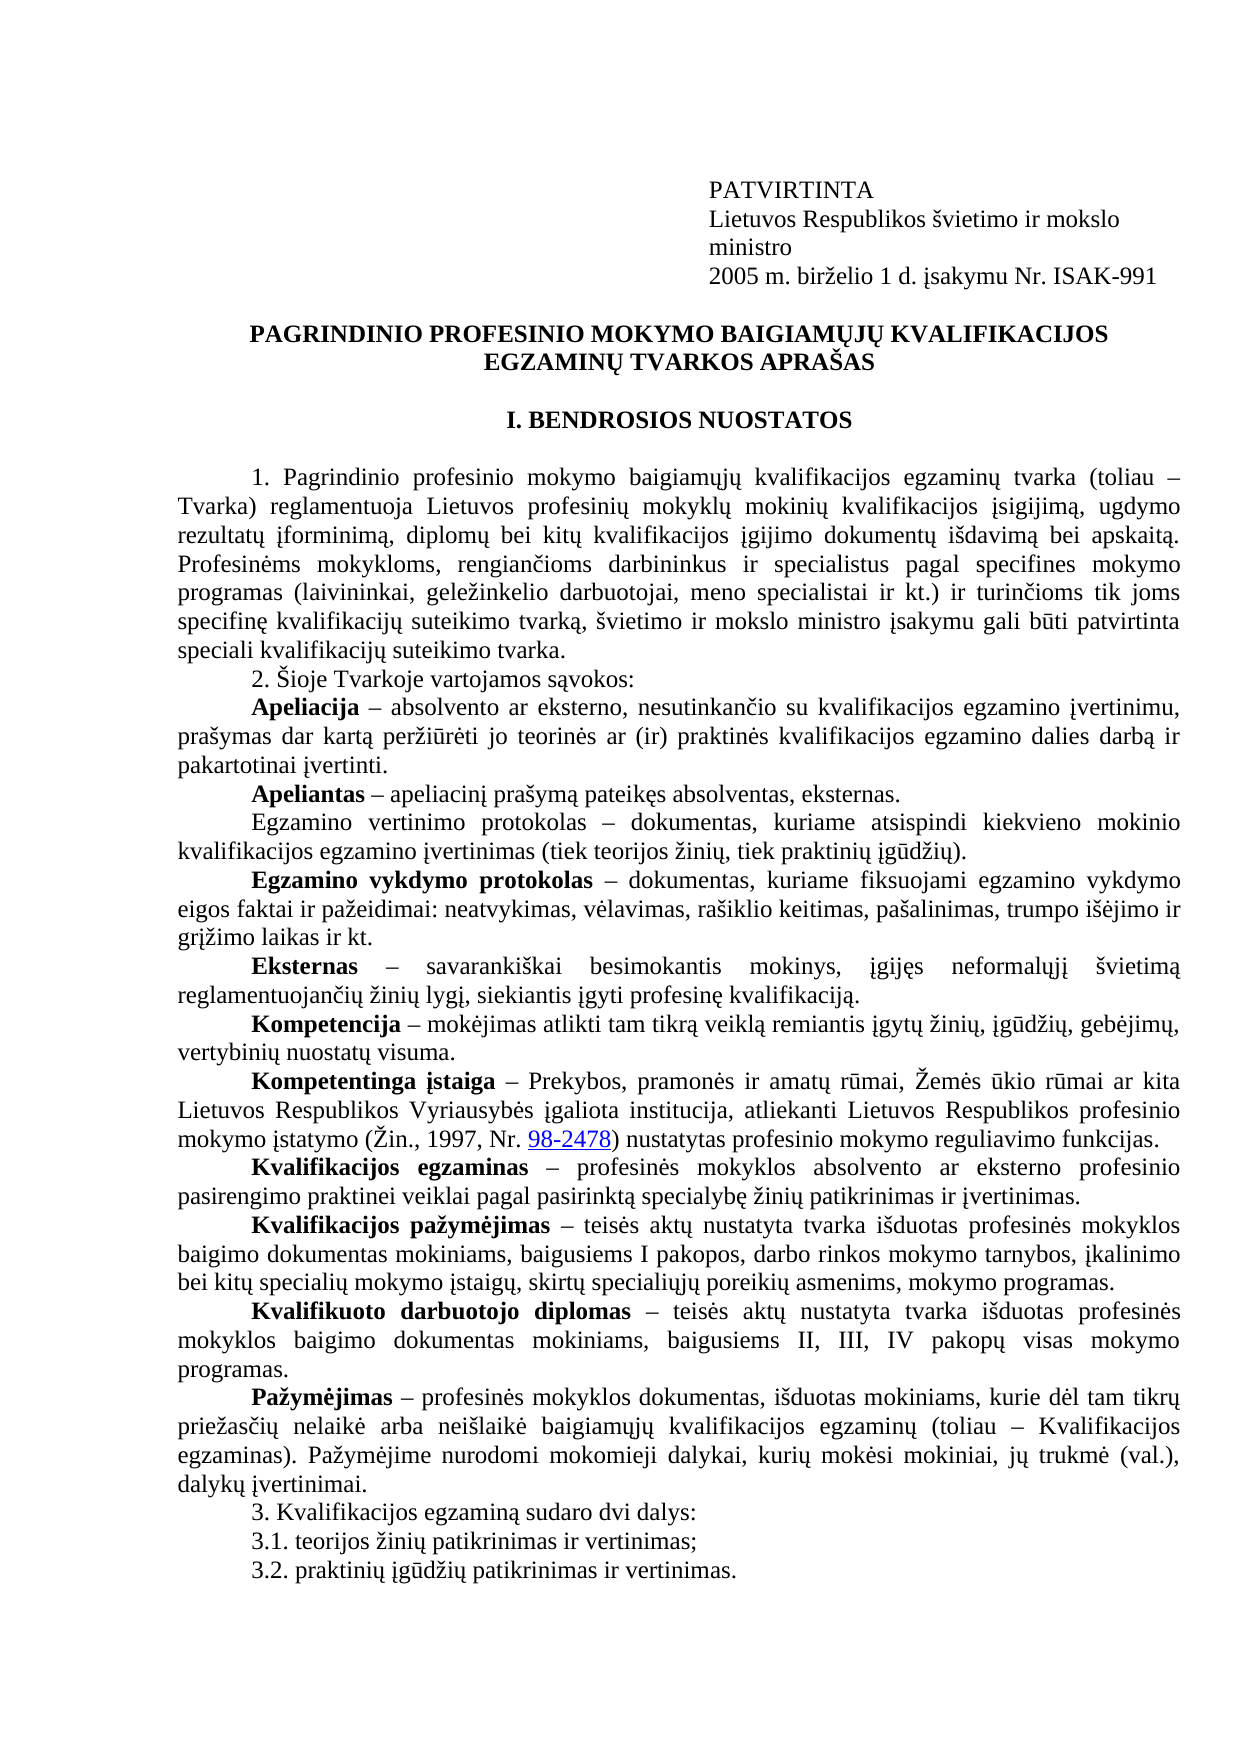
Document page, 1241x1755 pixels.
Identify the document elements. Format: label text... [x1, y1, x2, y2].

text PATVIRTINTA [177, 175, 1181, 204]
text 3. Kvalifikacijos egzaminą sudaro dvi dalys: [177, 1497, 1181, 1526]
text Apeliantas – apeliacinį prašymą pateikęs absolventas, eksternas. [177, 779, 1181, 807]
text Kvalifikuoto darbuotojo diplomas – teisės aktų nustatyta tvarka išduotas profesinės mokyklos baigimo dokumentas mokiniams, baigusiems II, III, IV pakopų visas mokymo programas. [177, 1296, 1181, 1382]
text PAGRINDINIO PROFESINIO MOKYMO BAIGIAMŲJŲ KVALIFIKACIJOS EGZAMINŲ TVARKOS APRAŠAS [177, 319, 1181, 376]
text 2. Šioje Tvarkoje vartojamos sąvokos: [177, 664, 1181, 692]
text Kvalifikacijos egzaminas – profesinės mokyklos absolvento ar eksterno profesinio pasirengimo praktinei veiklai pagal pasirinktą specialybę žinių patikrinimas ir įvertinimas. [177, 1152, 1181, 1210]
text 3.2. praktinių įgūdžių patikrinimas ir vertinimas. [177, 1555, 1181, 1584]
text Lietuvos Respublikos švietimo ir mokslo [177, 204, 1181, 232]
text 2005 m. birželio 1 d. įsakymu Nr. ISAK-991 [177, 261, 1181, 290]
text Kompetencija – mokėjimas atlikti tam tikrą veiklą remiantis įgytų žinių, įgūdžių, gebėjimų, vertybinių nuostatų visuma. [177, 1009, 1181, 1066]
text 1. Pagrindinio profesinio mokymo baigiamųjų kvalifikacijos egzaminų tvarka (toliau – Tvarka) reglamentuoja Lietuvos profesinių mokyklų mokinių kvalifikacijos įsigijimą, ugdymo rezultatų įforminimą, diplomų bei kitų kvalifikacijos įgijimo dokumentų išdavimą bei apskaitą. Profesinėms mokykloms, rengiančioms darbininkus ir specialistus pagal specifines mokymo programas (laivininkai, geležinkelio darbuotojai, meno specialistai ir kt.) ir turinčioms tik joms specifinę kvalifikacijų suteikimo tvarką, švietimo ir mokslo ministro įsakymu gali būti patvirtinta speciali kvalifikacijų suteikimo tvarka. [177, 462, 1181, 664]
text Apeliacija – absolvento ar eksterno, nesutinkančio su kvalifikacijos egzamino įvertinimu, prašymas dar kartą peržiūrėti jo teorinės ar (ir) praktinės kvalifikacijos egzamino dalies darbą ir pakartotinai įvertinti. [177, 692, 1181, 779]
text Pažymėjimas – profesinės mokyklos dokumentas, išduotas mokiniams, kurie dėl tam tikrų priežasčių nelaikė arba neišlaikė baigiamųjų kvalifikacijos egzaminų (toliau – Kvalifikacijos egzaminas). Pažymėjime nurodomi mokomieji dalykai, kurių mokėsi mokiniai, jų trukmė (val.), dalykų įvertinimai. [177, 1382, 1181, 1497]
text Kvalifikacijos pažymėjimas – teisės aktų nustatyta tvarka išduotas profesinės mokyklos baigimo dokumentas mokiniams, baigusiems I pakopos, darbo rinkos mokymo tarnybos, įkalinimo bei kitų specialių mokymo įstaigų, skirtų specialiųjų poreikių asmenims, mokymo programas. [177, 1210, 1181, 1296]
text ministro [177, 232, 1181, 261]
text Kompetentinga įstaiga – Prekybos, pramonės ir amatų rūmai, Žemės ūkio rūmai ar kita Lietuvos Respublikos Vyriausybės įgaliota institucija, atliekanti Lietuvos Respublikos profesinio mokymo įstatymo (Žin., 1997, Nr. 98-2478) nustatytas profesinio mokymo reguliavimo funkcijas. [177, 1066, 1181, 1152]
text I. BENDROSIOS NUOSTATOS [177, 405, 1181, 434]
text 3.1. teorijos žinių patikrinimas ir vertinimas; [177, 1526, 1181, 1555]
text Eksternas – savarankiškai besimokantis mokinys, įgijęs neformalųjį švietimą reglamentuojančių žinių lygį, siekiantis įgyti profesinę kvalifikaciją. [177, 951, 1181, 1009]
text Egzamino vykdymo protokolas – dokumentas, kuriame fiksuojami egzamino vykdymo eigos faktai ir pažeidimai: neatvykimas, vėlavimas, rašiklio keitimas, pašalinimas, trumpo išėjimo ir grįžimo laikas ir kt. [177, 865, 1181, 951]
text Egzamino vertinimo protokolas – dokumentas, kuriame atsispindi kiekvieno mokinio kvalifikacijos egzamino įvertinimas (tiek teorijos žinių, tiek praktinių įgūdžių). [177, 807, 1181, 865]
